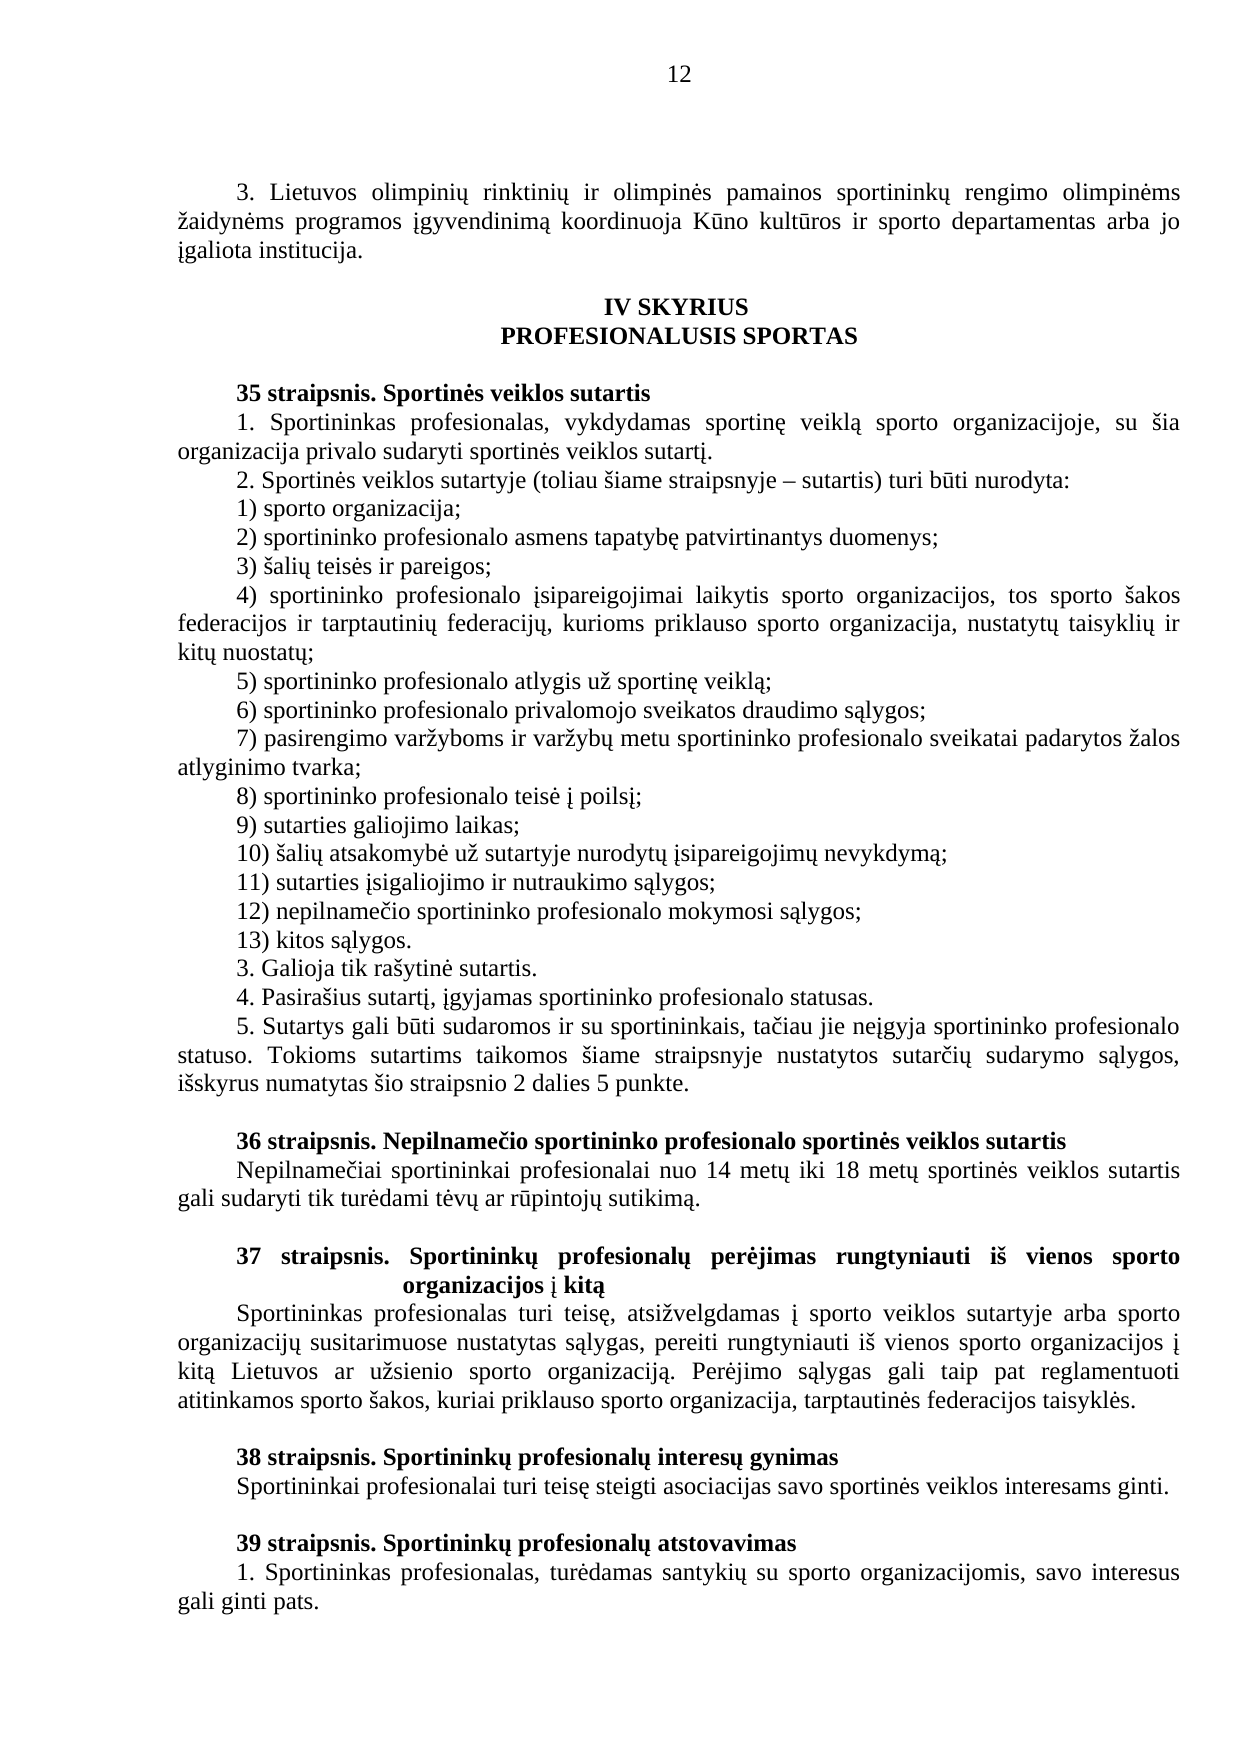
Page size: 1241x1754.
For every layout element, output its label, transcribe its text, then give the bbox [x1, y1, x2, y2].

text 11) sutarties įsigaliojimo ir nutraukimo sąlygos; [177, 867, 1181, 896]
text IV SKYRIUS [177, 292, 1181, 321]
text 37 straipsnis. Sportininkų profesionalų perėjimas rungtyniauti iš vienos sporto organizacijos į kitą [236, 1241, 1181, 1298]
text 8) sportininko profesionalo teisė į poilsį; [177, 781, 1181, 810]
text PROFESIONALUSIS SPORTAS [177, 321, 1181, 350]
text 5. Sutartys gali būti sudaromos ir su sportininkais, tačiau jie neįgyja sportininko profesionalo statuso. Tokioms sutartims taikomos šiame straipsnyje nustatytos sutarčių sudarymo sąlygos, išskyrus numatytas šio straipsnio 2 dalies 5 punkte. [177, 1011, 1181, 1097]
text 12) nepilnamečio sportininko profesionalo mokymosi sąlygos; [177, 896, 1181, 925]
text 1. Sportininkas profesionalas, turėdamas santykių su sporto organizacijomis, savo interesus gali ginti pats. [177, 1557, 1181, 1615]
text 9) sutarties galiojimo laikas; [177, 810, 1181, 838]
text Sportininkas profesionalas turi teisę, atsižvelgdamas į sporto veiklos sutartyje arba sporto organizacijų susitarimuose nustatytas sąlygas, pereiti rungtyniauti iš vienos sporto organizacijos į kitą Lietuvos ar užsienio sporto organizaciją. Perėjimo sąlygas gali taip pat reglamentuoti atitinkamos sporto šakos, kuriai priklauso sporto organizacija, tarptautinės federacijos taisyklės. [177, 1298, 1181, 1413]
text Nepilnamečiai sportininkai profesionalai nuo 14 metų iki 18 metų sportinės veiklos sutartis gali sudaryti tik turėdami tėvų ar rūpintojų sutikimą. [177, 1155, 1181, 1212]
text 1. Sportininkas profesionalas, vykdydamas sportinę veiklą sporto organizacijoje, su šia organizacija privalo sudaryti sportinės veiklos sutartį. [177, 407, 1181, 465]
text 1) sporto organizacija; [177, 493, 1181, 522]
text 2. Sportinės veiklos sutartyje (toliau šiame straipsnyje – sutartis) turi būti nurodyta: [177, 465, 1181, 493]
text 7) pasirengimo varžyboms ir varžybų metu sportininko profesionalo sveikatai padarytos žalos atlyginimo tvarka; [177, 723, 1181, 781]
text 3. Galioja tik rašytinė sutartis. [177, 953, 1181, 982]
text 4) sportininko profesionalo įsipareigojimai laikytis sporto organizacijos, tos sporto šakos federacijos ir tarptautinių federacijų, kurioms priklauso sporto organizacija, nustatytų taisyklių ir kitų nuostatų; [177, 580, 1181, 666]
text 36 straipsnis. Nepilnamečio sportininko profesionalo sportinės veiklos sutartis [177, 1126, 1181, 1155]
text 6) sportininko profesionalo privalomojo sveikatos draudimo sąlygos; [177, 695, 1181, 723]
text 2) sportininko profesionalo asmens tapatybę patvirtinantys duomenys; [177, 522, 1181, 551]
text 4. Pasirašius sutartį, įgyjamas sportininko profesionalo statusas. [177, 982, 1181, 1011]
text 39 straipsnis. Sportininkų profesionalų atstovavimas [177, 1528, 1181, 1557]
text Sportininkai profesionalai turi teisę steigti asociacijas savo sportinės veiklos interesams ginti. [177, 1471, 1181, 1500]
text 5) sportininko profesionalo atlygis už sportinę veiklą; [177, 666, 1181, 695]
text 10) šalių atsakomybė už sutartyje nurodytų įsipareigojimų nevykdymą; [177, 838, 1181, 867]
text 13) kitos sąlygos. [177, 925, 1181, 953]
text 3) šalių teisės ir pareigos; [177, 551, 1181, 580]
text 35 straipsnis. Sportinės veiklos sutartis [177, 378, 1181, 407]
text 38 straipsnis. Sportininkų profesionalų interesų gynimas [177, 1442, 1181, 1471]
text 3. Lietuvos olimpinių rinktinių ir olimpinės pamainos sportininkų rengimo olimpinėms žaidynėms programos įgyvendinimą koordinuoja Kūno kultūros ir sporto departamentas arba jo įgaliota institucija. [177, 177, 1181, 263]
